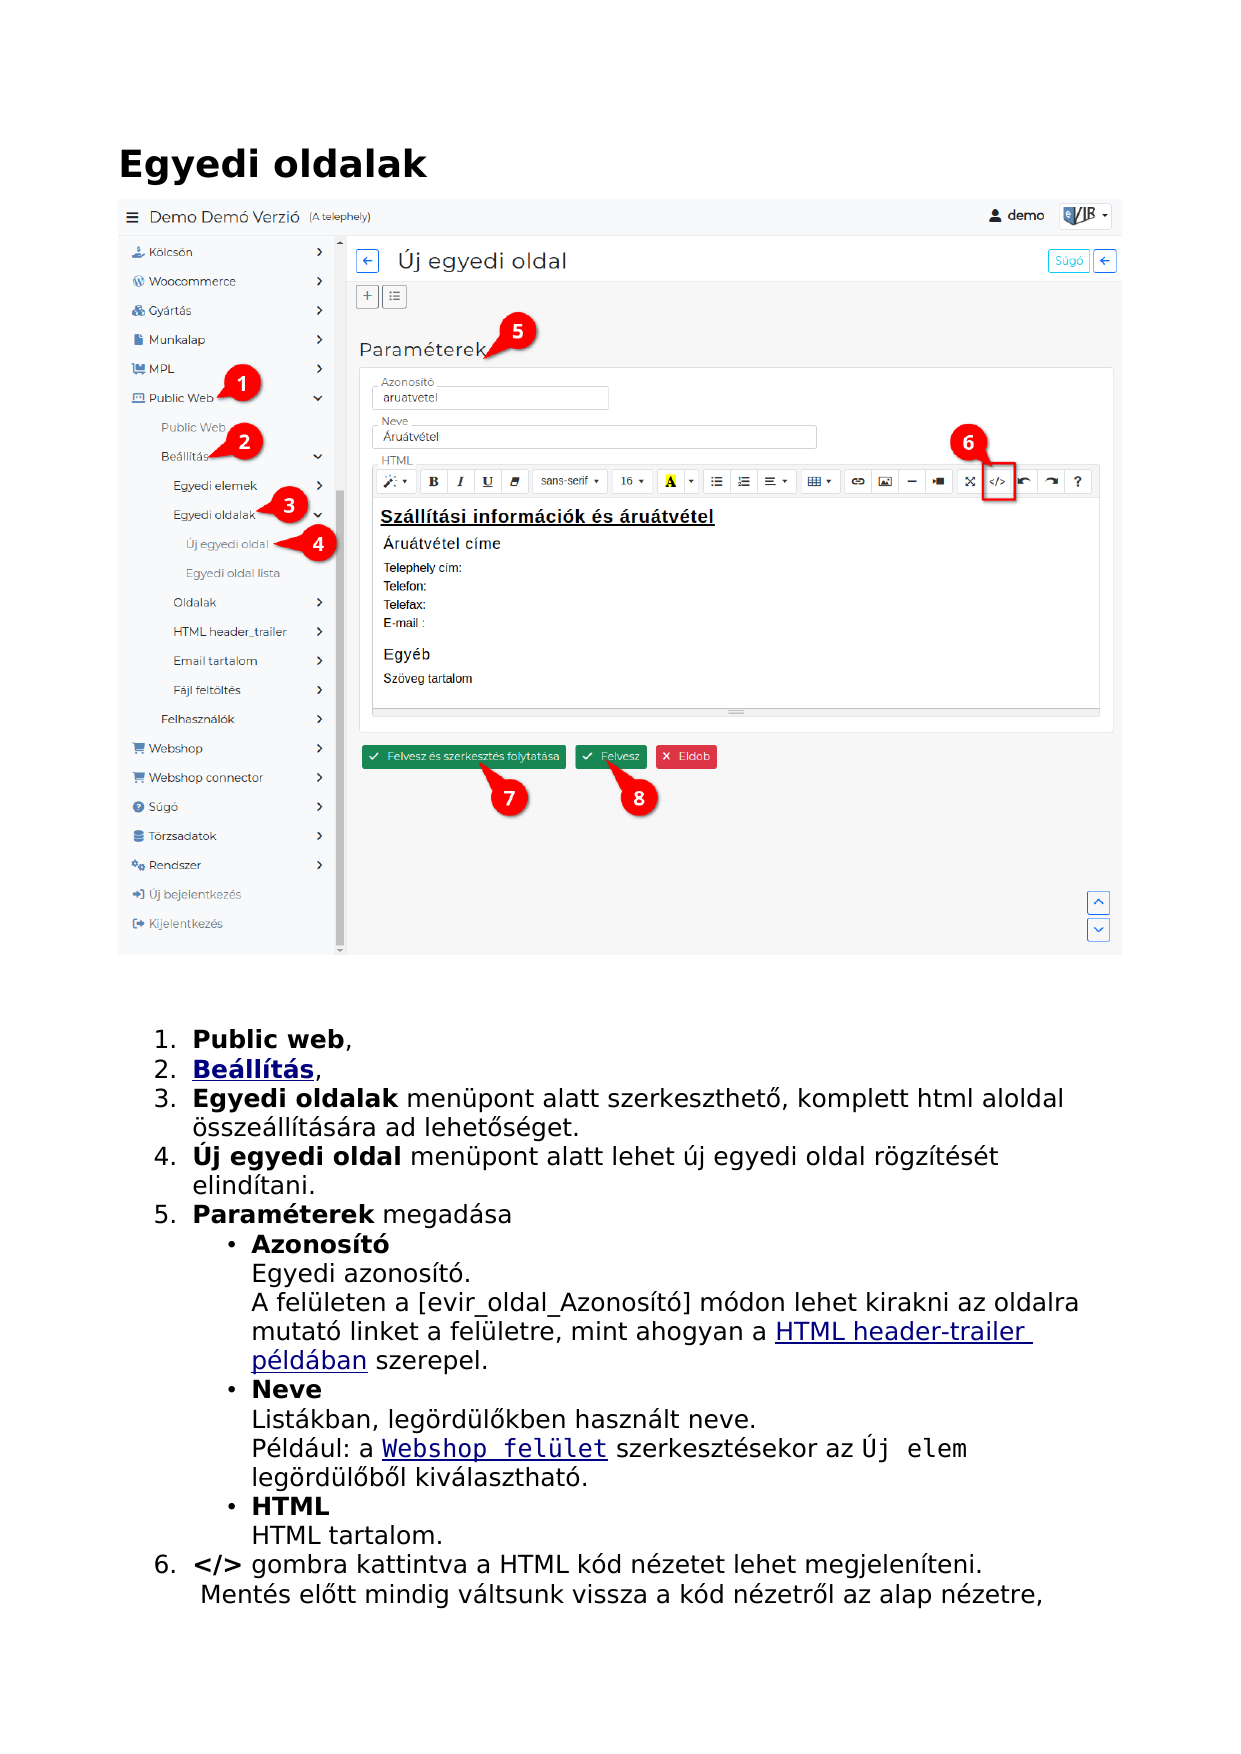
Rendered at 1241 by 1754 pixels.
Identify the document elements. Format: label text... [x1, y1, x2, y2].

list Paraméterek megadása [177, 1201, 1122, 1230]
subtitle Egyedi oldalak [118, 143, 1122, 187]
list Neve Listákban, legördülőkben használt neve. Például: a Webshop felület szerkesztésekor az Új elem legördülőből kiválasztható. [236, 1376, 1122, 1492]
list Egyedi oldalak menüpont alatt szerkeszthető, komplett html aloldal összeállítására ad lehetőséget. [177, 1084, 1122, 1142]
picture [118, 199, 1123, 955]
list Beállítás, [177, 1055, 1122, 1084]
list </> gombra kattintva a HTML kód nézetet lehet megjeleníteni. Mentés előtt mindig váltsunk vissza a kód nézetről az alap nézetre, [177, 1551, 1122, 1609]
list Public web, [177, 1026, 1122, 1055]
list HTML HTML tartalom. [236, 1492, 1122, 1551]
list Új egyedi oldal menüpont alatt lehet új egyedi oldal rögzítését elindítani. [177, 1142, 1122, 1201]
list Azonosító Egyedi azonosító. A felületen a [evir_oldal_Azonosító] módon lehet kirakni az oldalra mutató linket a felületre, mint ahogyan a HTML header-trailer példában szerepel. [236, 1230, 1122, 1376]
